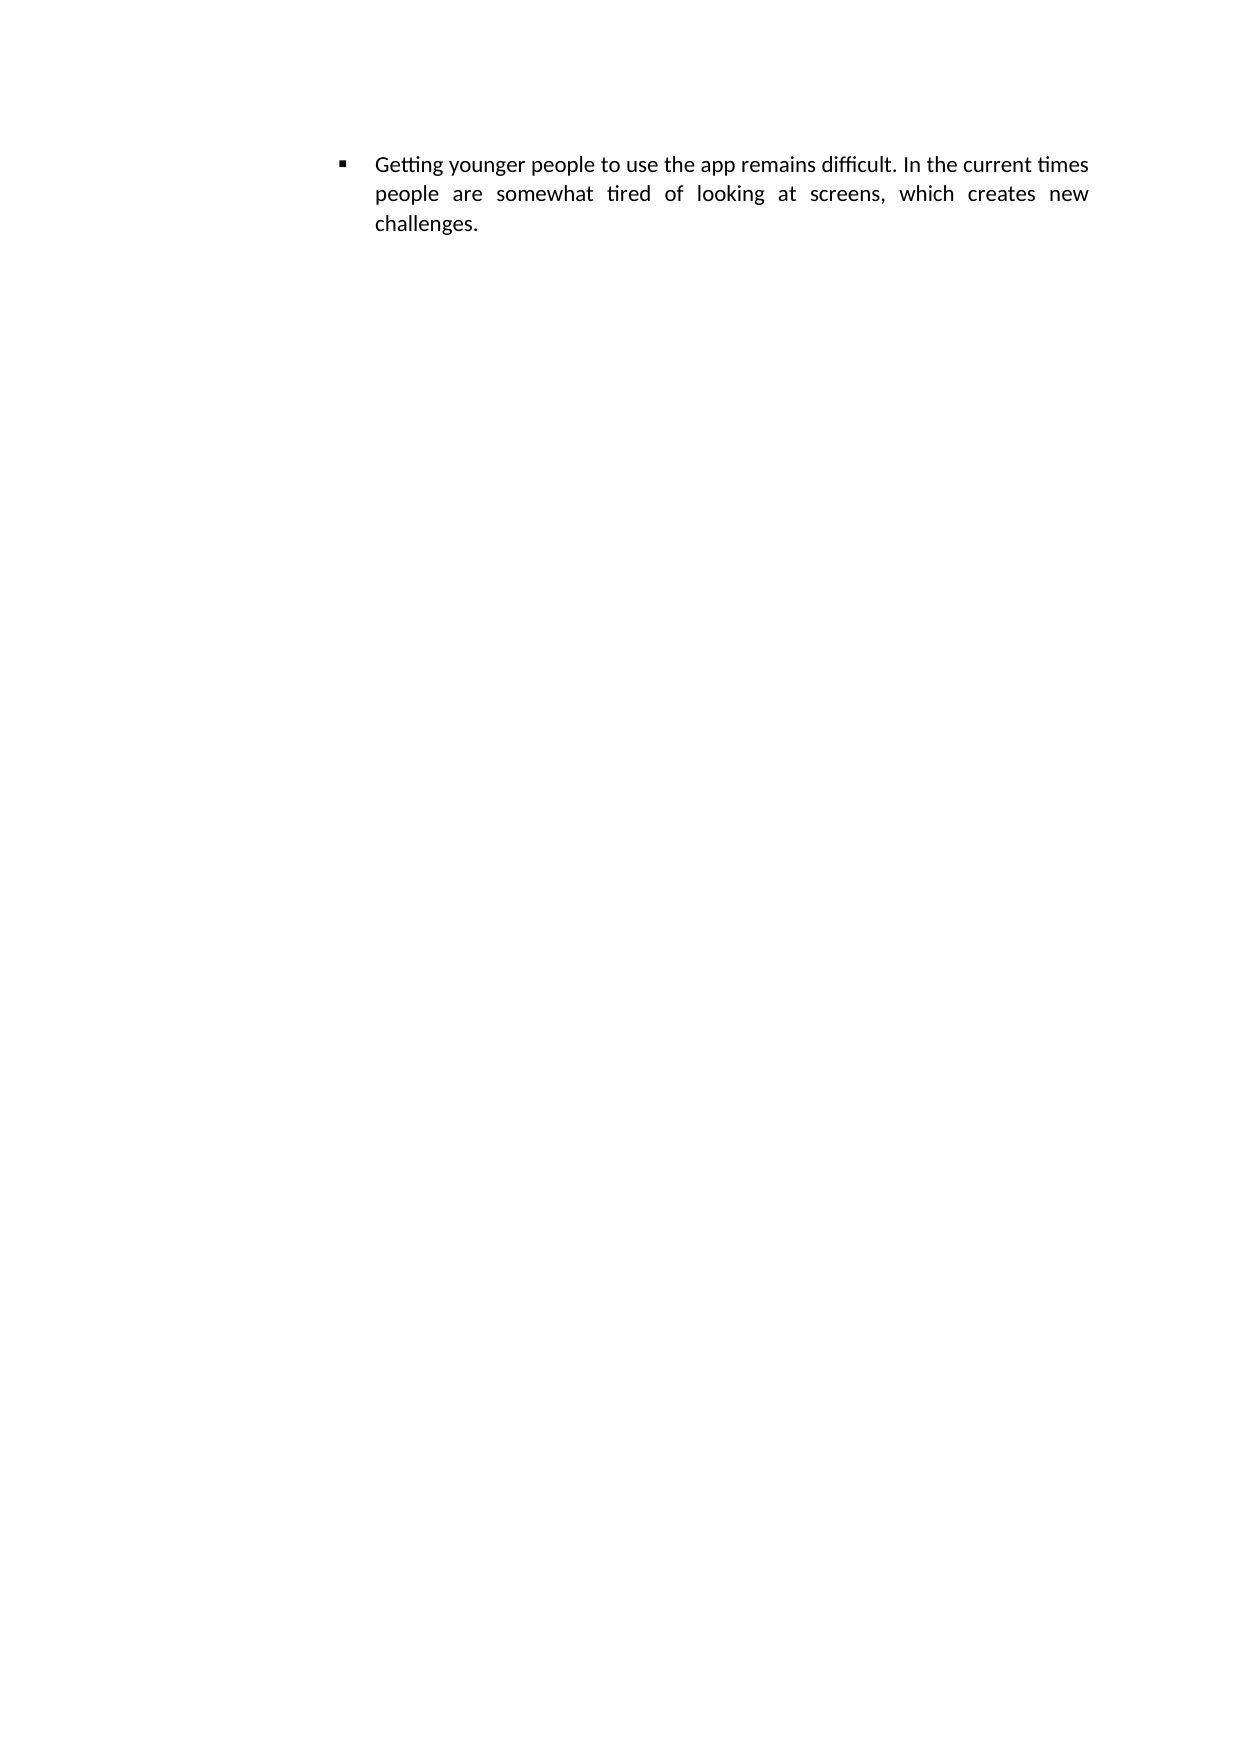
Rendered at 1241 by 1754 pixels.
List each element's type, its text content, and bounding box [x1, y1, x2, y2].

list Getting younger people to use the app remains difficult. In the current times people are somewhat tired of looking at screens, which creates new challenges. [337, 150, 1090, 237]
